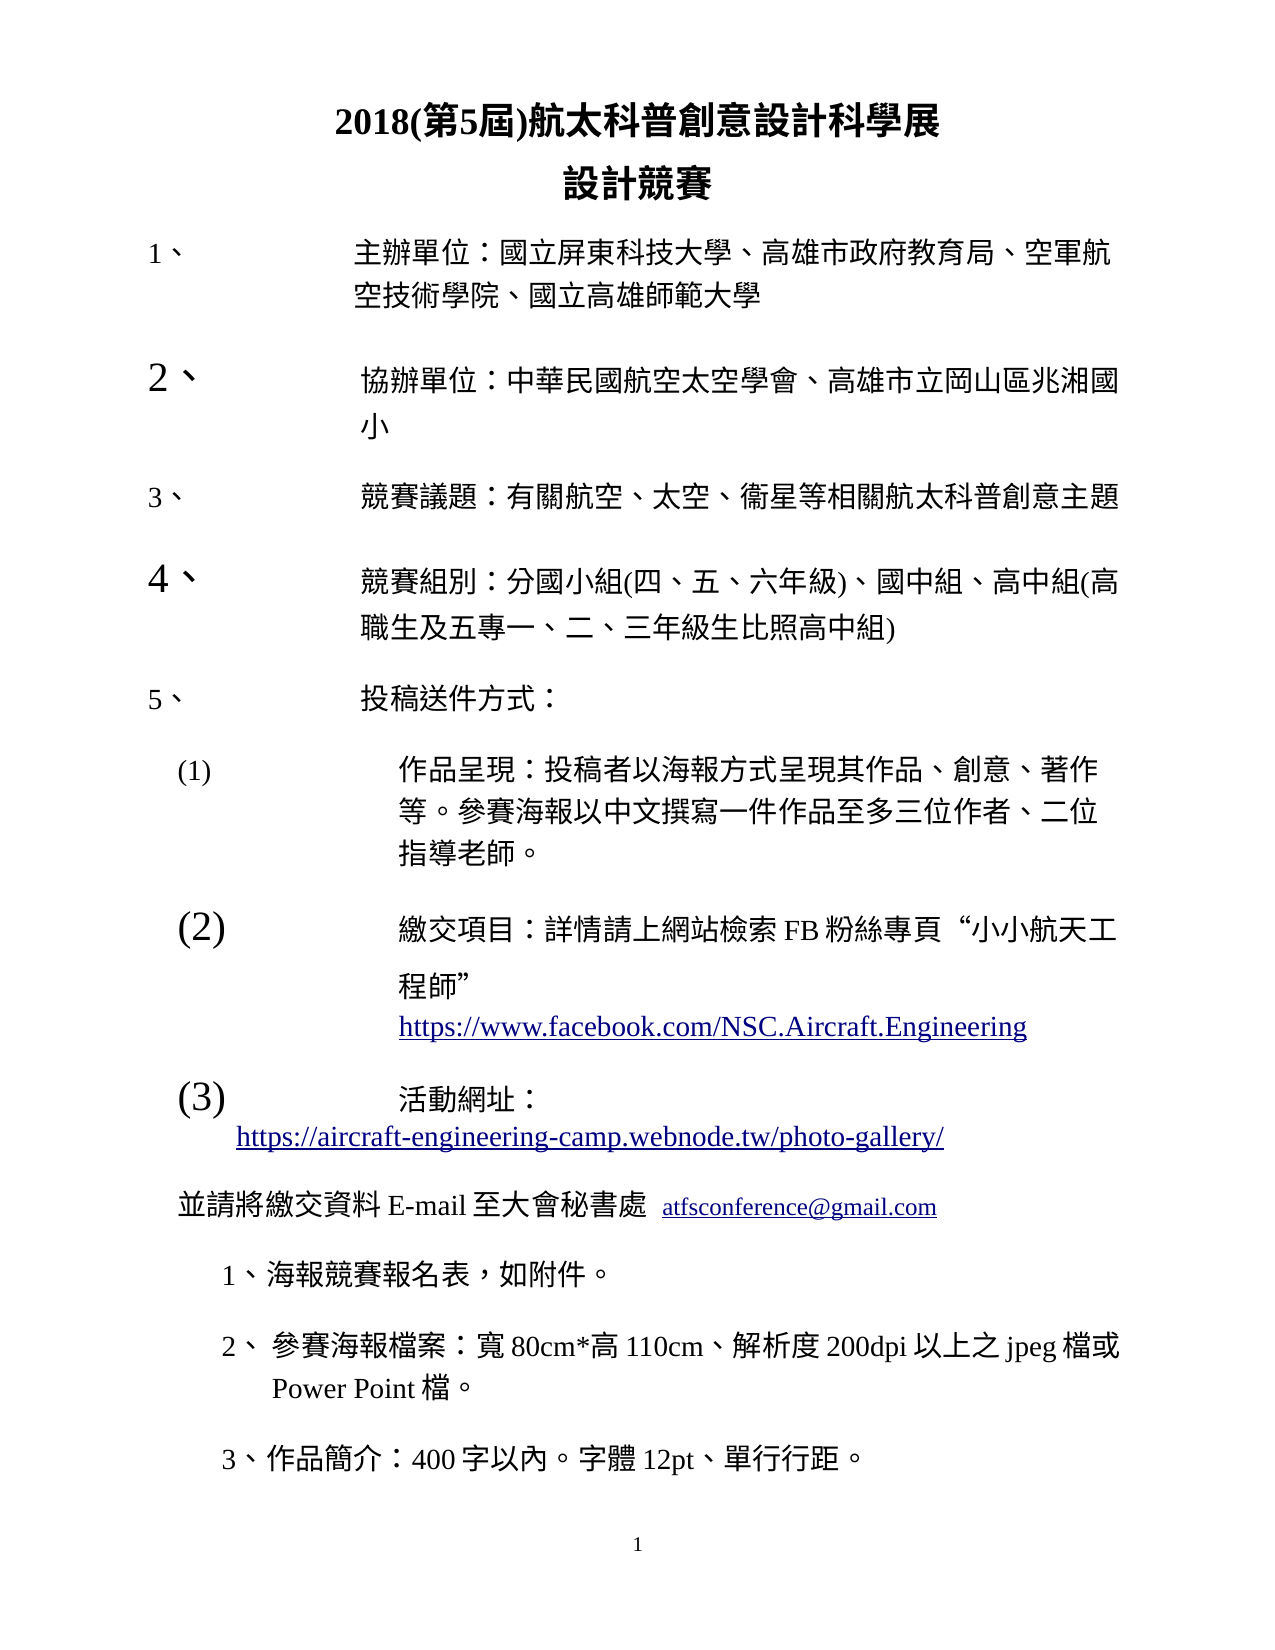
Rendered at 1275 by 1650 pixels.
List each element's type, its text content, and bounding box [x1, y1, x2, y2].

list 作品呈現：投稿者以海報方式呈現其作品、創意、著作等。參賽海報以中文撰寫一件作品至多三位作者、二位指導老師。 [177, 746, 1127, 873]
list 繳交項目：詳情請上網站檢索FB粉絲專頁“小小航天工程師” https://www.facebook.com/NSC.Aircraft.Engineering [177, 901, 1127, 1043]
list 主辦單位：國立屏東科技大學、高雄市政府教育局、空軍航空技術學院、國立高雄師範大學 [148, 230, 1127, 314]
list 投稿送件方式： [148, 675, 1127, 718]
text 設計競賽 [148, 139, 1127, 202]
list 競賽組別：分國小組(四、五、六年級)、國中組、高中組(高職生及五專一、二、三年級生比照高中組) [148, 544, 1127, 647]
list 活動網址： [177, 1071, 1127, 1119]
text 並請將繳交資料E-mail至大會秘書處 atfsconference@gmail.com [177, 1181, 1127, 1223]
text 2018(第5屆)航太科普創意設計科學展 [148, 77, 1127, 139]
list 協辦單位：中華民國航空太空學會、高雄市立岡山區兆湘國小 [148, 343, 1127, 446]
list 參賽海報檔案：寬80cm*高110cm、解析度200dpi以上之jpeg檔或Power Point檔。 [221, 1322, 1127, 1407]
list 海報競賽報名表，如附件。 [221, 1252, 1127, 1294]
list 作品簡介：400字以內。字體12pt、單行行距。 [221, 1435, 1127, 1478]
text https://aircraft-engineering-camp.webnode.tw/photo-gallery/ [177, 1119, 1127, 1153]
list 競賽議題：有關航空、太空、衞星等相關航太科普創意主題 [148, 474, 1127, 516]
